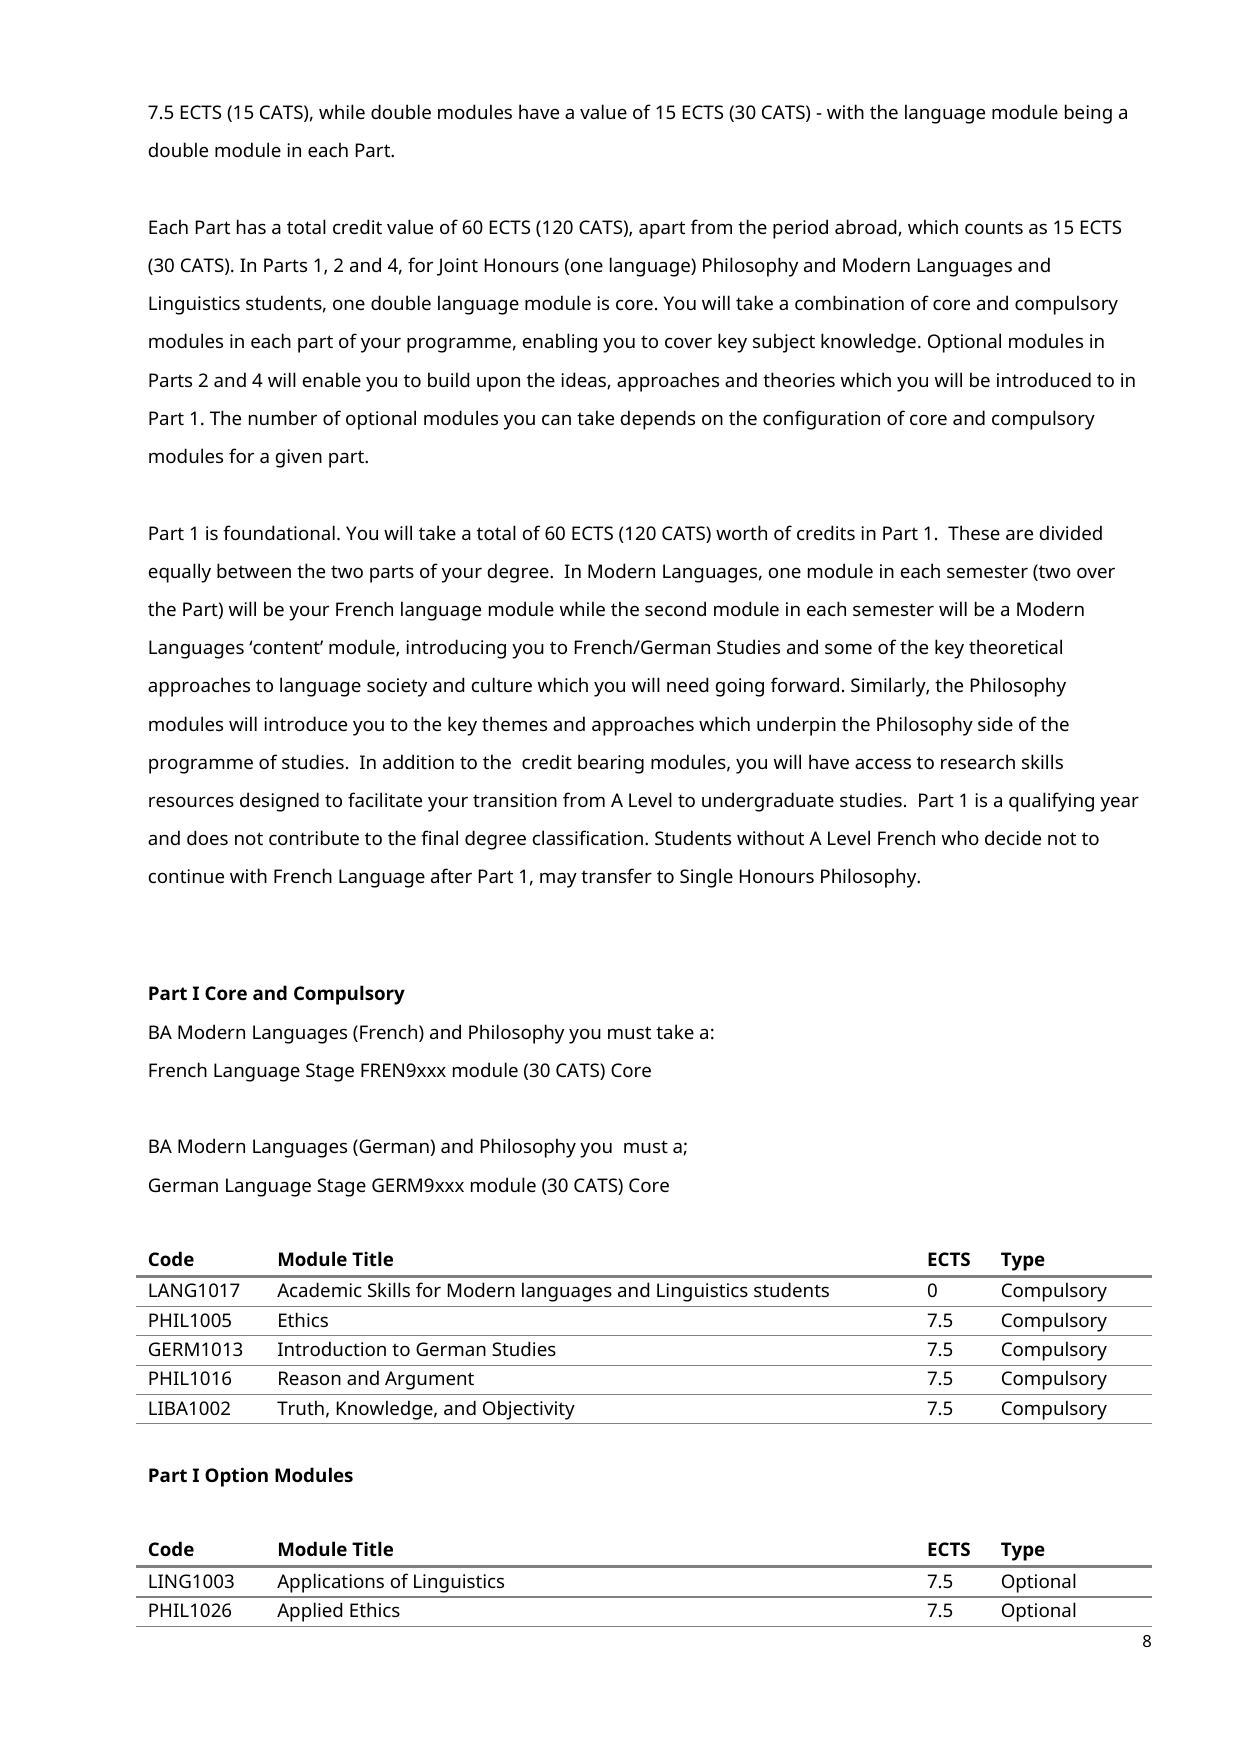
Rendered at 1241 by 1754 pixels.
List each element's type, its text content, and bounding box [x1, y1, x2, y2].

table_cell Applications of Linguistics [266, 1568, 916, 1596]
table_cell 7.5 ECTS (15 CATS), while double modules have a value of 15 ECTS (30 CATS) - with the language module being a double module in each Part. Each Part has a total credit value of 60 ECTS (120 CATS), apart from the period abroad, which counts as 15 ECTS (30 CATS). In Parts 1, 2 and 4, for Joint Honours (one language) Philosophy and Modern Languages and Linguistics students, one double language module is core. You will take a combination of core and compulsory modules in each part of your programme, enabling you to cover key subject knowledge. Optional modules in Parts 2 and 4 will enable you to build upon the ideas, approaches and theories which you will be introduced to in Part 1. The number of optional modules you can take depends on the configuration of core and compulsory modules for a given part. Part 1 is foundational. You will take a total of 60 ECTS (120 CATS) worth of credits in Part 1. These are divided equally between the two parts of your degree. In Modern Languages, one module in each semester (two over the Part) will be your French language module while the second module in each semester will be a Modern Languages ‘content’ module, introducing you to French/German Studies and some of the key theoretical approaches to language society and culture which you will need going forward. Similarly, the Philosophy modules will introduce you to the key themes and approaches which underpin the Philosophy side of the programme of studies. In addition to the credit bearing modules, you will have access to research skills resources designed to facilitate your transition from A Level to undergraduate studies. Part 1 is a qualifying year and does not contribute to the final degree classification. Students without A Level French who decide not to continue with French Language after Part 1, may transfer to Single Honours Philosophy. [136, 99, 1152, 942]
table_cell 0 [916, 1278, 989, 1306]
table_cell Compulsory [989, 1366, 1152, 1394]
table_cell LIBA1002 [136, 1395, 266, 1423]
table_cell Type [989, 1537, 1152, 1565]
table_cell PHIL1016 [136, 1366, 266, 1394]
table_cell 7.5 [916, 1366, 989, 1394]
table_cell 7.5 [916, 1307, 989, 1335]
table_cell Optional [989, 1598, 1152, 1626]
table_cell Type [989, 1246, 1152, 1274]
table_cell Part I Core and Compulsory BA Modern Languages (French) and Philosophy you must take a: French Language Stage FREN9xxx module (30 CATS) Core BA Modern Languages (German) and Philosophy you must a; German Language Stage GERM9xxx module (30 CATS) Core [136, 943, 1152, 1246]
table_cell Introduction to German Studies [266, 1336, 916, 1364]
table_cell PHIL1026 [136, 1598, 266, 1626]
table_cell Module Title [266, 1537, 916, 1565]
table_cell Part I Option Modules [136, 1424, 1152, 1537]
table_cell Compulsory [989, 1395, 1152, 1423]
table_cell ECTS [916, 1246, 989, 1274]
table_cell Code [136, 1246, 266, 1274]
table_cell Compulsory [989, 1307, 1152, 1335]
table_cell 7.5 [916, 1568, 989, 1596]
table_cell GERM1013 [136, 1336, 266, 1364]
table_cell 7.5 [916, 1395, 989, 1423]
table_cell Code [136, 1537, 266, 1565]
table_cell Academic Skills for Modern languages and Linguistics students [266, 1278, 916, 1306]
table_cell Compulsory [989, 1278, 1152, 1306]
table_cell Applied Ethics [266, 1598, 916, 1626]
table_cell ECTS [916, 1537, 989, 1565]
table_cell LING1003 [136, 1568, 266, 1596]
table_cell Reason and Argument [266, 1366, 916, 1394]
table_cell Optional [989, 1568, 1152, 1596]
table_cell Module Title [266, 1246, 916, 1274]
table_cell LANG1017 [136, 1278, 266, 1306]
table_cell 7.5 [916, 1598, 989, 1626]
table_cell 7.5 [916, 1336, 989, 1364]
table_cell Compulsory [989, 1336, 1152, 1364]
table_cell Ethics [266, 1307, 916, 1335]
table_cell PHIL1005 [136, 1307, 266, 1335]
table_cell Truth, Knowledge, and Objectivity [266, 1395, 916, 1423]
